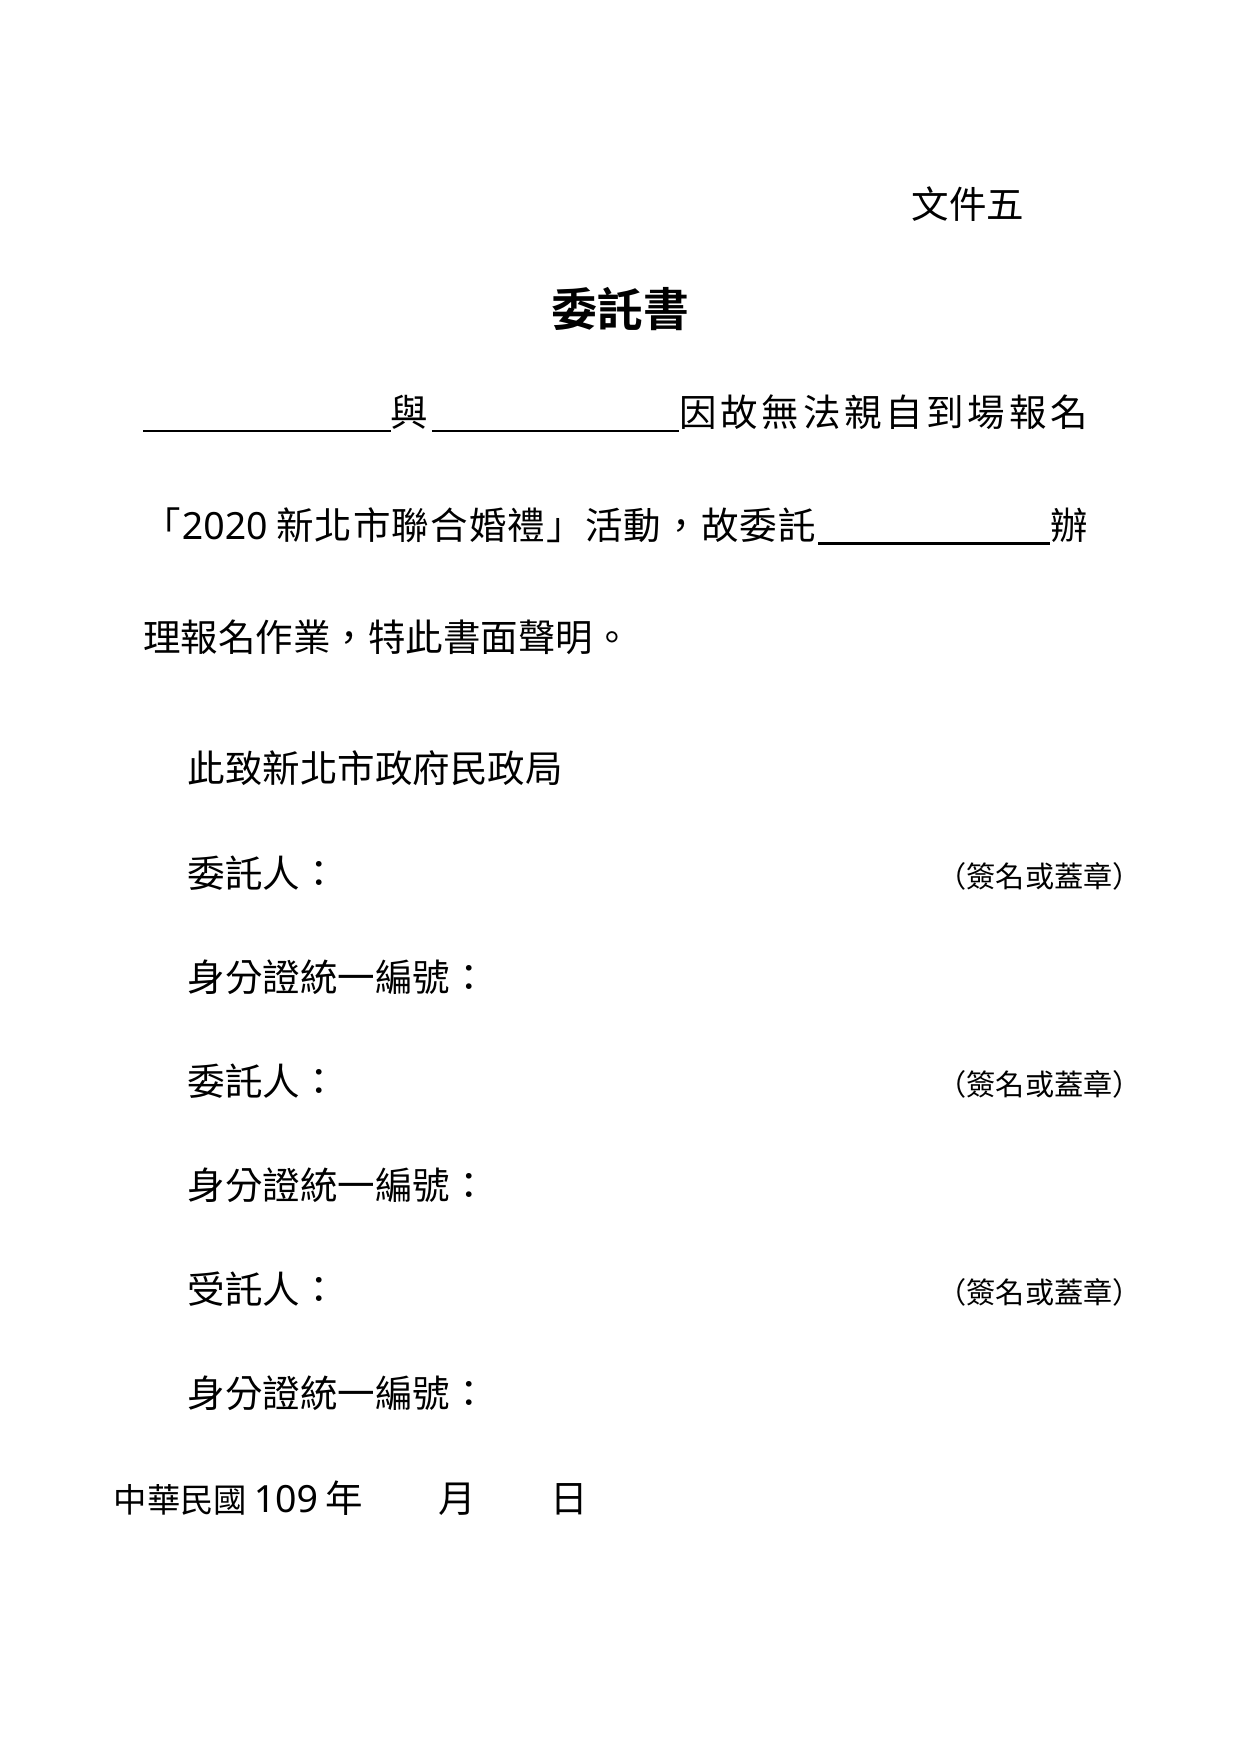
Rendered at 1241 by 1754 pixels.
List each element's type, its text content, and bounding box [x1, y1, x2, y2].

text 身分證統一編號： [187, 1354, 1053, 1429]
text 委託人： （簽名或蓋章） [187, 1042, 1162, 1117]
text 文件五 [187, 164, 1024, 239]
text 委託書 [187, 269, 1053, 344]
text 與 因故無法親自到場報名「2020新北市聯合婚禮」活動，故委託 辦理報名作業，特此書面聲明。 [143, 373, 1088, 673]
text 此致新北市政府民政局 [187, 729, 1053, 804]
text 身分證統一編號： [187, 937, 1053, 1012]
text 委託人： （簽名或蓋章） [187, 833, 1162, 908]
text 受託人： （簽名或蓋章） [187, 1250, 1162, 1325]
text 中華民國109年 月 日 [113, 1458, 1102, 1533]
text 身分證統一編號： [187, 1146, 1053, 1221]
